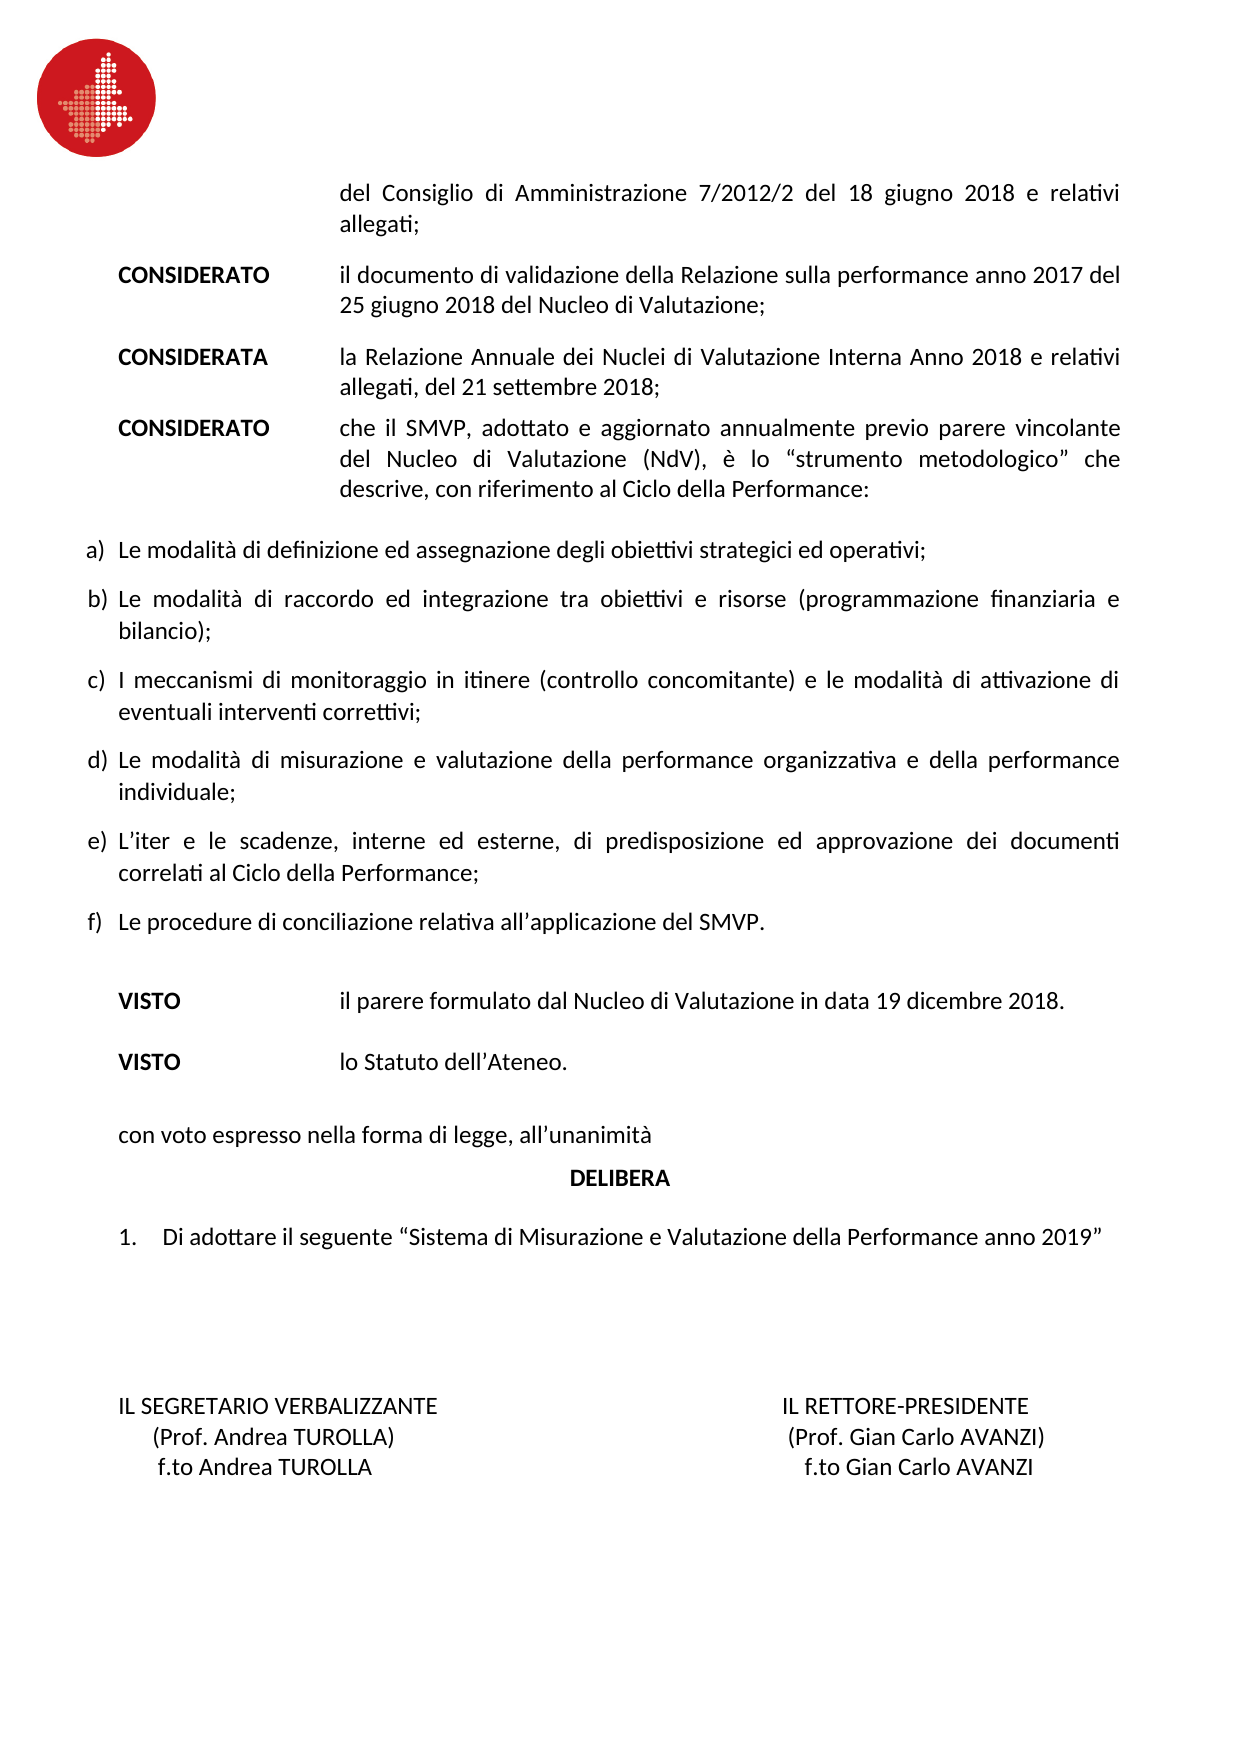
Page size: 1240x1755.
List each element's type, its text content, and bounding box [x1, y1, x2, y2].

text f.to Andrea TUROLLA f.to Gian Carlo AVANZI [118, 1451, 1121, 1482]
list Le modalità di definizione ed assegnazione degli obiettivi strategici ed operativi; [86, 534, 1121, 565]
text VISTO il parere formulato dal Nucleo di Valutazione in data 19 dicembre 2018. [118, 985, 1121, 1015]
text DELIBERA [118, 1162, 1121, 1193]
text del Consiglio di Amministrazione 7/2012/2 del 18 giugno 2018 e relativi allegati; [118, 177, 1121, 238]
list I meccanismi di monitoraggio in itinere (controllo concomitante) e le modalità di attivazione di eventuali interventi correttivi; [87, 664, 1121, 726]
list Le modalità di raccordo ed integrazione tra obiettivi e risorse (programmazione finanziaria e bilancio); [87, 583, 1121, 646]
text CONSIDERATO il documento di validazione della Relazione sulla performance anno 2017 del 25 giugno 2018 del Nucleo di Valutazione; [118, 259, 1121, 320]
text con voto espresso nella forma di legge, all’unanimità [118, 1119, 1121, 1150]
list Le modalità di misurazione e valutazione della performance organizzativa e della performance individuale; [87, 744, 1121, 807]
list Di adottare il seguente “Sistema di Misurazione e Valutazione della Performance anno 2019” [118, 1221, 1121, 1251]
list L’iter e le scadenze, interne ed esterne, di predisposizione ed approvazione dei documenti correlati al Ciclo della Performance; [87, 825, 1121, 887]
list Le procedure di conciliazione relativa all’applicazione del SMVP. [87, 906, 1121, 936]
text CONSIDERATO che il SMVP, adottato e aggiornato annualmente previo parere vincolante del Nucleo di Valutazione (NdV), è lo “strumento metodologico” che descrive, con riferimento al Ciclo della Performance: [118, 412, 1121, 504]
text (Prof. Andrea TUROLLA) (Prof. Gian Carlo AVANZI) [118, 1421, 1121, 1451]
text CONSIDERATA la Relazione Annuale dei Nuclei di Valutazione Interna Anno 2018 e relativi allegati, del 21 settembre 2018; [118, 341, 1121, 402]
text IL SEGRETARIO VERBALIZZANTE IL RETTORE-PRESIDENTE [118, 1390, 1121, 1421]
text VISTO lo Statuto dell’Ateneo. [118, 1046, 1121, 1076]
